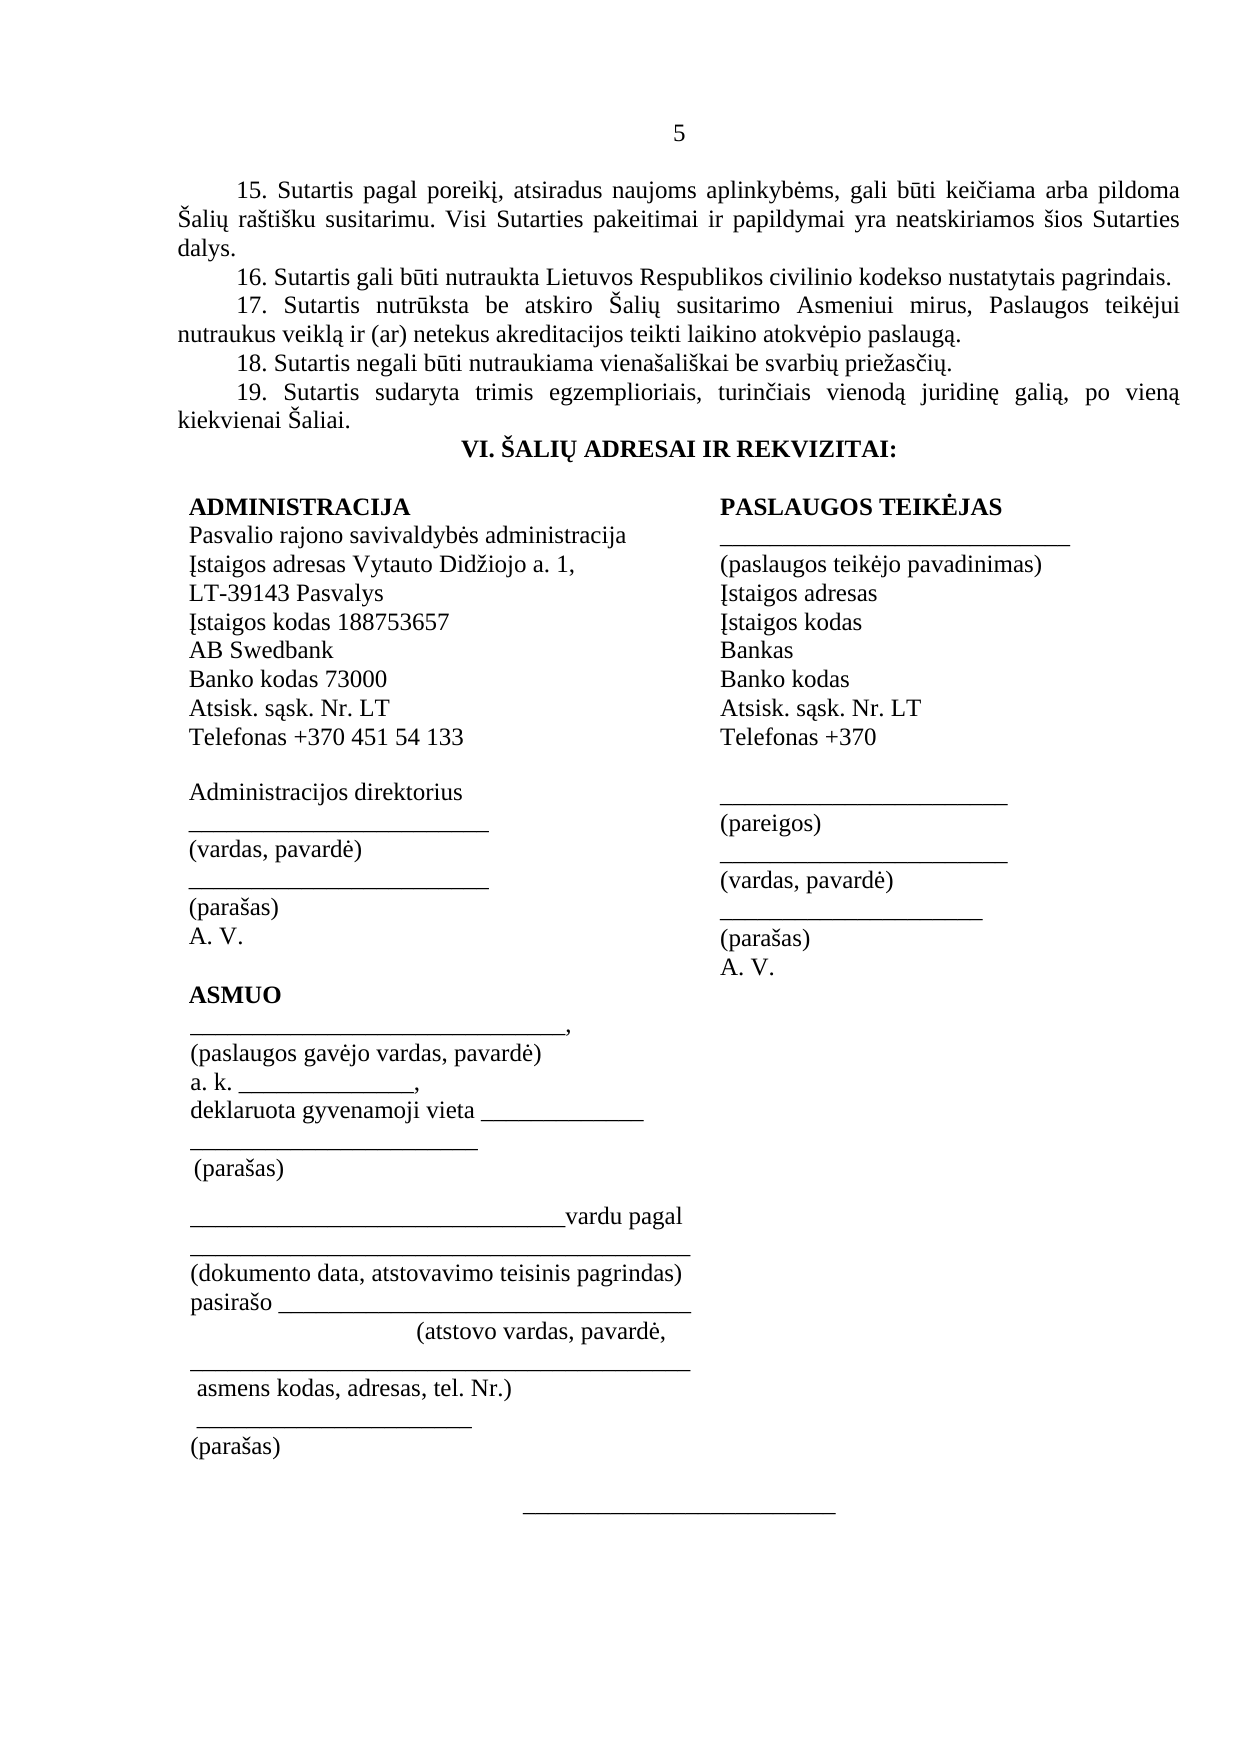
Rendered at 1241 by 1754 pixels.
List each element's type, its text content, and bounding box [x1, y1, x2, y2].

text _______________________ [177, 1124, 1181, 1153]
text (parašas) [177, 1431, 1181, 1460]
text 19. Sutartis sudaryta trimis egzemplioriais, turinčiais vienodą juridinę galią, po vieną kiekvienai Šaliai. [177, 377, 1181, 434]
text ______________________ [177, 1402, 1181, 1431]
text a. k. ______________, [177, 1067, 1181, 1096]
text 18. Sutartis negali būti nutraukiama vienašališkai be svarbių priežasčių. [177, 348, 1181, 377]
text (dokumento data, atstovavimo teisinis pagrindas) [177, 1258, 1181, 1287]
text pasirašo _________________________________ [177, 1287, 1181, 1316]
text VI. ŠALIŲ ADRESAI IR REKVIZITAI: [177, 434, 1181, 463]
text 17. Sutartis nutrūksta be atskiro Šalių susitarimo Asmeniui mirus, Paslaugos teikėjui nutraukus veiklą ir (ar) netekus akreditacijos teikti laikino atokvėpio paslaugą. [177, 291, 1181, 348]
text asmens kodas, adresas, tel. Nr.) [177, 1373, 1181, 1402]
text ______________________________vardu pagal [177, 1201, 1181, 1230]
text ______________________________, [177, 1009, 1181, 1038]
text (parašas) [177, 1153, 1181, 1182]
text (paslaugos gavėjo vardas, pavardė) [177, 1038, 1181, 1067]
table_cell ASMUO [177, 981, 680, 1009]
table_cell [680, 981, 1181, 1009]
text deklaruota gyvenamoji vieta _____________ [177, 1096, 1181, 1124]
table_header PASLAUGOS TEIKĖJAS ____________________________ (paslaugos teikėjo pavadinimas) Įstaigos adresas Įstaigos kodas Bankas Banko kodas Atsisk. sąsk. Nr. LT Telefonas +370 _______________________ (pareigos) _______________________ (vardas, pavardė) _____________________ (parašas) A. V. [709, 492, 1240, 981]
table_header ADMINISTRACIJA Pasvalio rajono savivaldybės administracija Įstaigos adresas Vytauto Didžiojo a. 1, LT-39143 Pasvalys Įstaigos kodas 188753657 AB Swedbank Banko kodas 73000 Atsisk. sąsk. Nr. LT Telefonas +370 451 54 133 Administracijos direktorius ________________________ (vardas, pavardė) ________________________ (parašas) A. V. [177, 492, 709, 981]
text (atstovo vardas, pavardė, [177, 1316, 1181, 1345]
text 16. Sutartis gali būti nutraukta Lietuvos Respublikos civilinio kodekso nustatytais pagrindais. [177, 262, 1181, 291]
table_cell [1181, 981, 1240, 1009]
text _________________________ [177, 1488, 1181, 1517]
text 15. Sutartis pagal poreikį, atsiradus naujoms aplinkybėms, gali būti keičiama arba pildoma Šalių raštišku susitarimu. Visi Sutarties pakeitimai ir papildymai yra neatskiriamos šios Sutarties dalys. [177, 176, 1181, 262]
text ________________________________________ [177, 1345, 1181, 1373]
text ________________________________________ [177, 1230, 1181, 1258]
